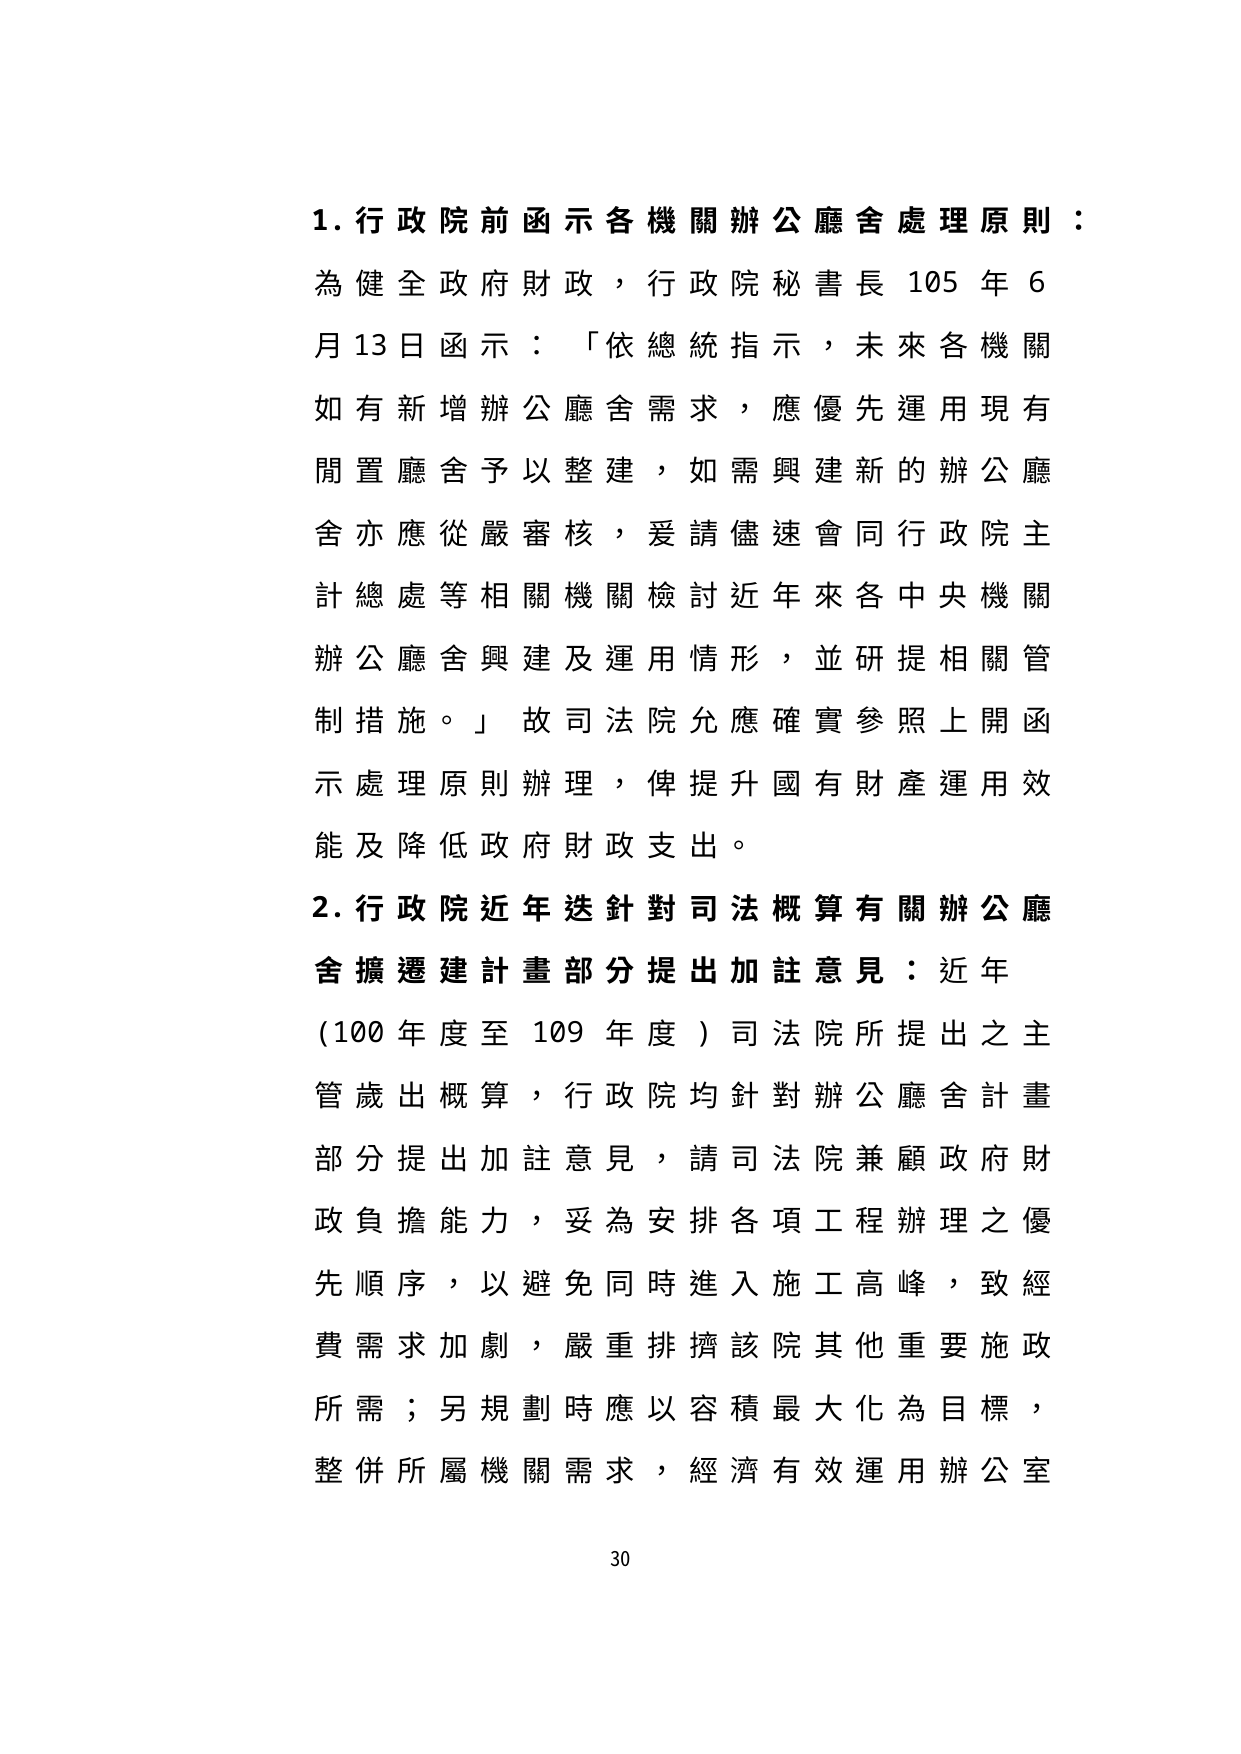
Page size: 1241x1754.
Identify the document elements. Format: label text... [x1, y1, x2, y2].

text 2.行政院近年迭針對司法概算有關辦公廳舍擴遷建計畫部分提出加註意見：近年(100年度至109年度)司法院所提出之主管歲出概算，行政院均針對辦公廳舍計畫部分提出加註意見，請司法院兼顧政府財政負擔能力，妥為安排各項工程辦理之優先順序，以避免同時進入施工高峰，致經費需求加劇，嚴重排擠該院其他重要施政所需；另規劃時應以容積最大化為目標，整併所屬機關需求，經濟有效運用辦公室 [271, 865, 1058, 1490]
text 1.行政院前函示各機關辦公廳舍處理原則：為健全政府財政，行政院秘書長105年6月13日函示：「依總統指示，未來各機關如有新增辦公廳舍需求，應優先運用現有閒置廳舍予以整建，如需興建新的辦公廳舍亦應從嚴審核，爰請儘速會同行政院主計總處等相關機關檢討近年來各中央機關辦公廳舍興建及運用情形，並研提相關管制措施。」故司法院允應確實參照上開函示處理原則辦理，俾提升國有財產運用效能及降低政府財政支出。 [271, 177, 1058, 865]
